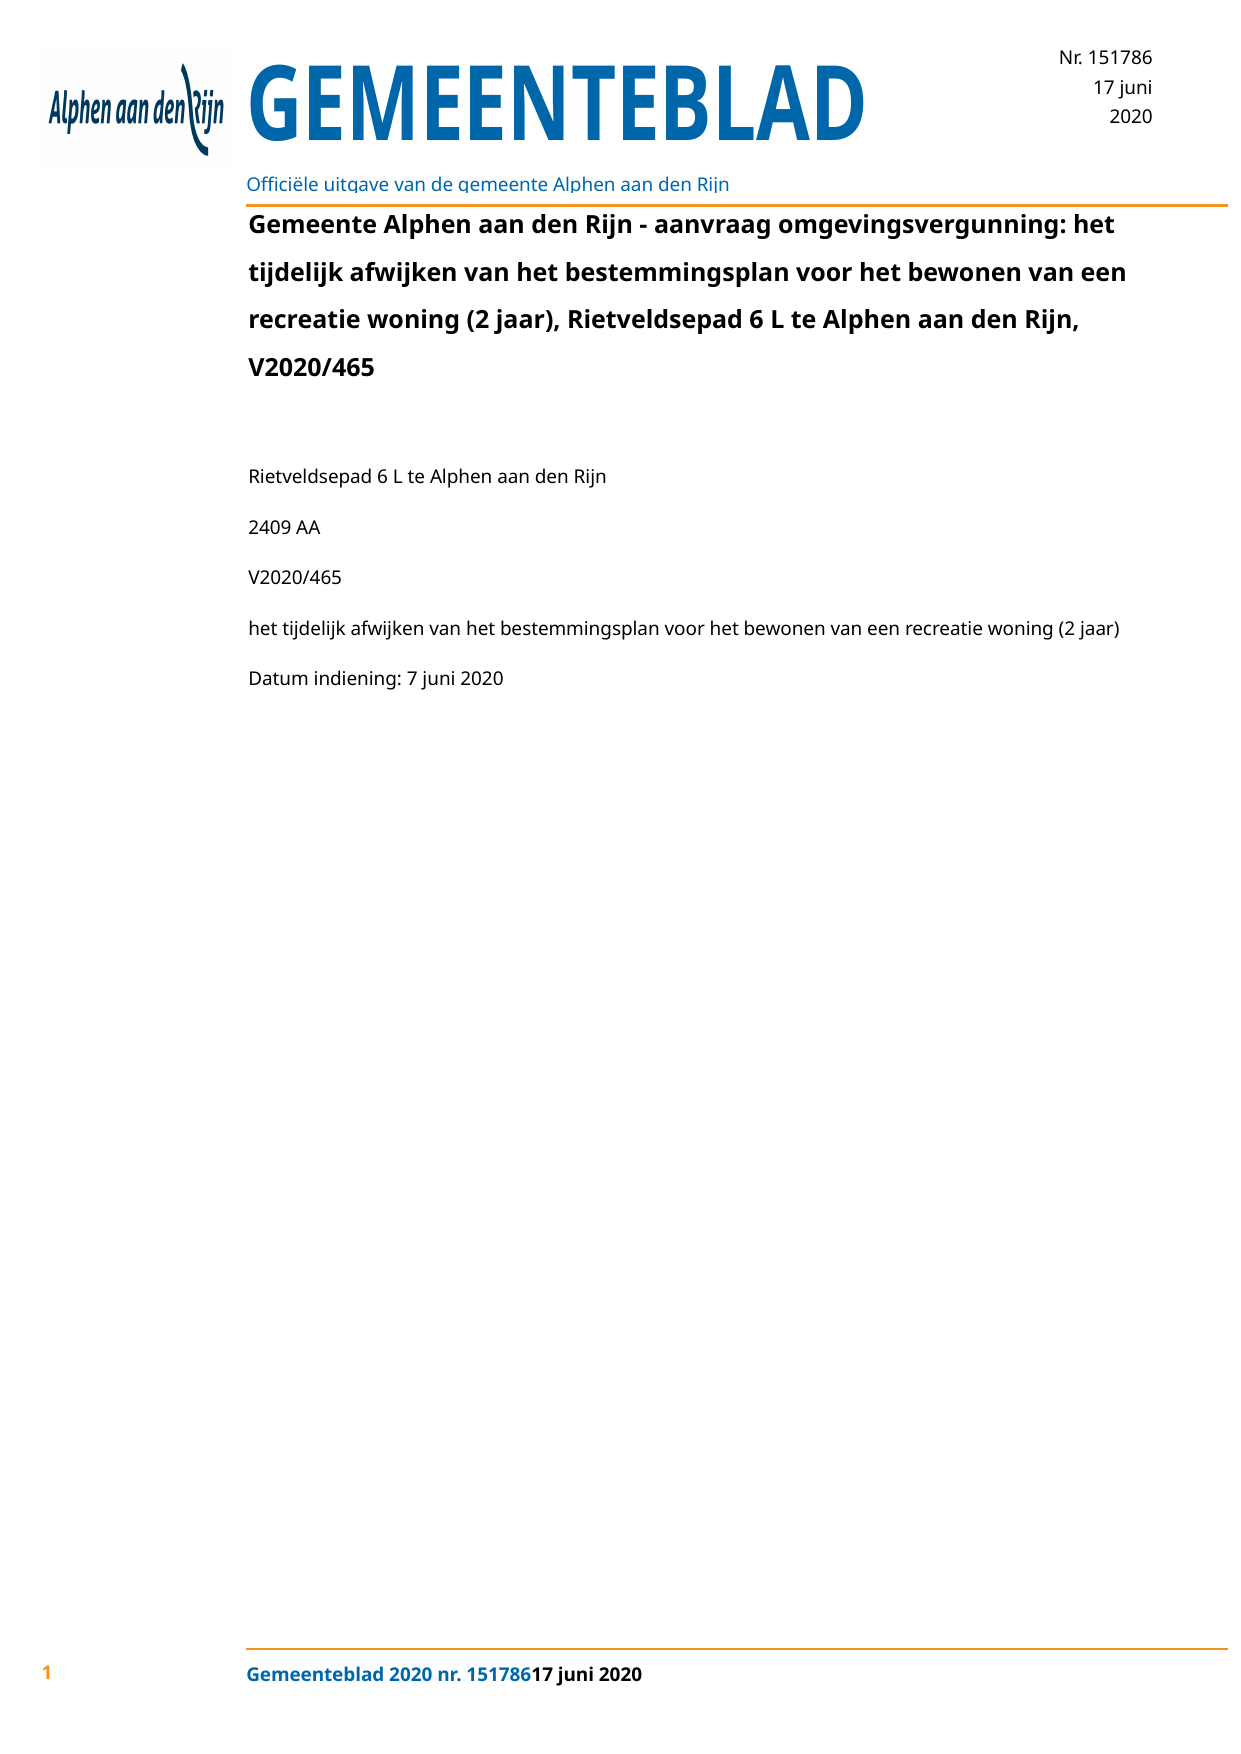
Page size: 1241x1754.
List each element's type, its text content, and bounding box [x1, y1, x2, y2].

text Datum indiening: 7 juni 2020 [248, 665, 1152, 691]
text Gemeente Alphen aan den Rijn - aanvraag omgevingsvergunning: het tijdelijk afwijken van het bestemmingsplan voor het bewonen van een recreatie woning (2 jaar), Rietveldsepad 6 L te Alphen aan den Rijn, V2020/465 [248, 207, 1152, 384]
text V2020/465 [248, 564, 1152, 590]
picture [41, 47, 231, 172]
text het tijdelijk afwijken van het bestemmingsplan voor het bewonen van een recreatie woning (2 jaar) [248, 615, 1152, 641]
text 2409 AA [248, 514, 1152, 540]
text Rietveldsepad 6 L te Alphen aan den Rijn [248, 463, 1152, 489]
